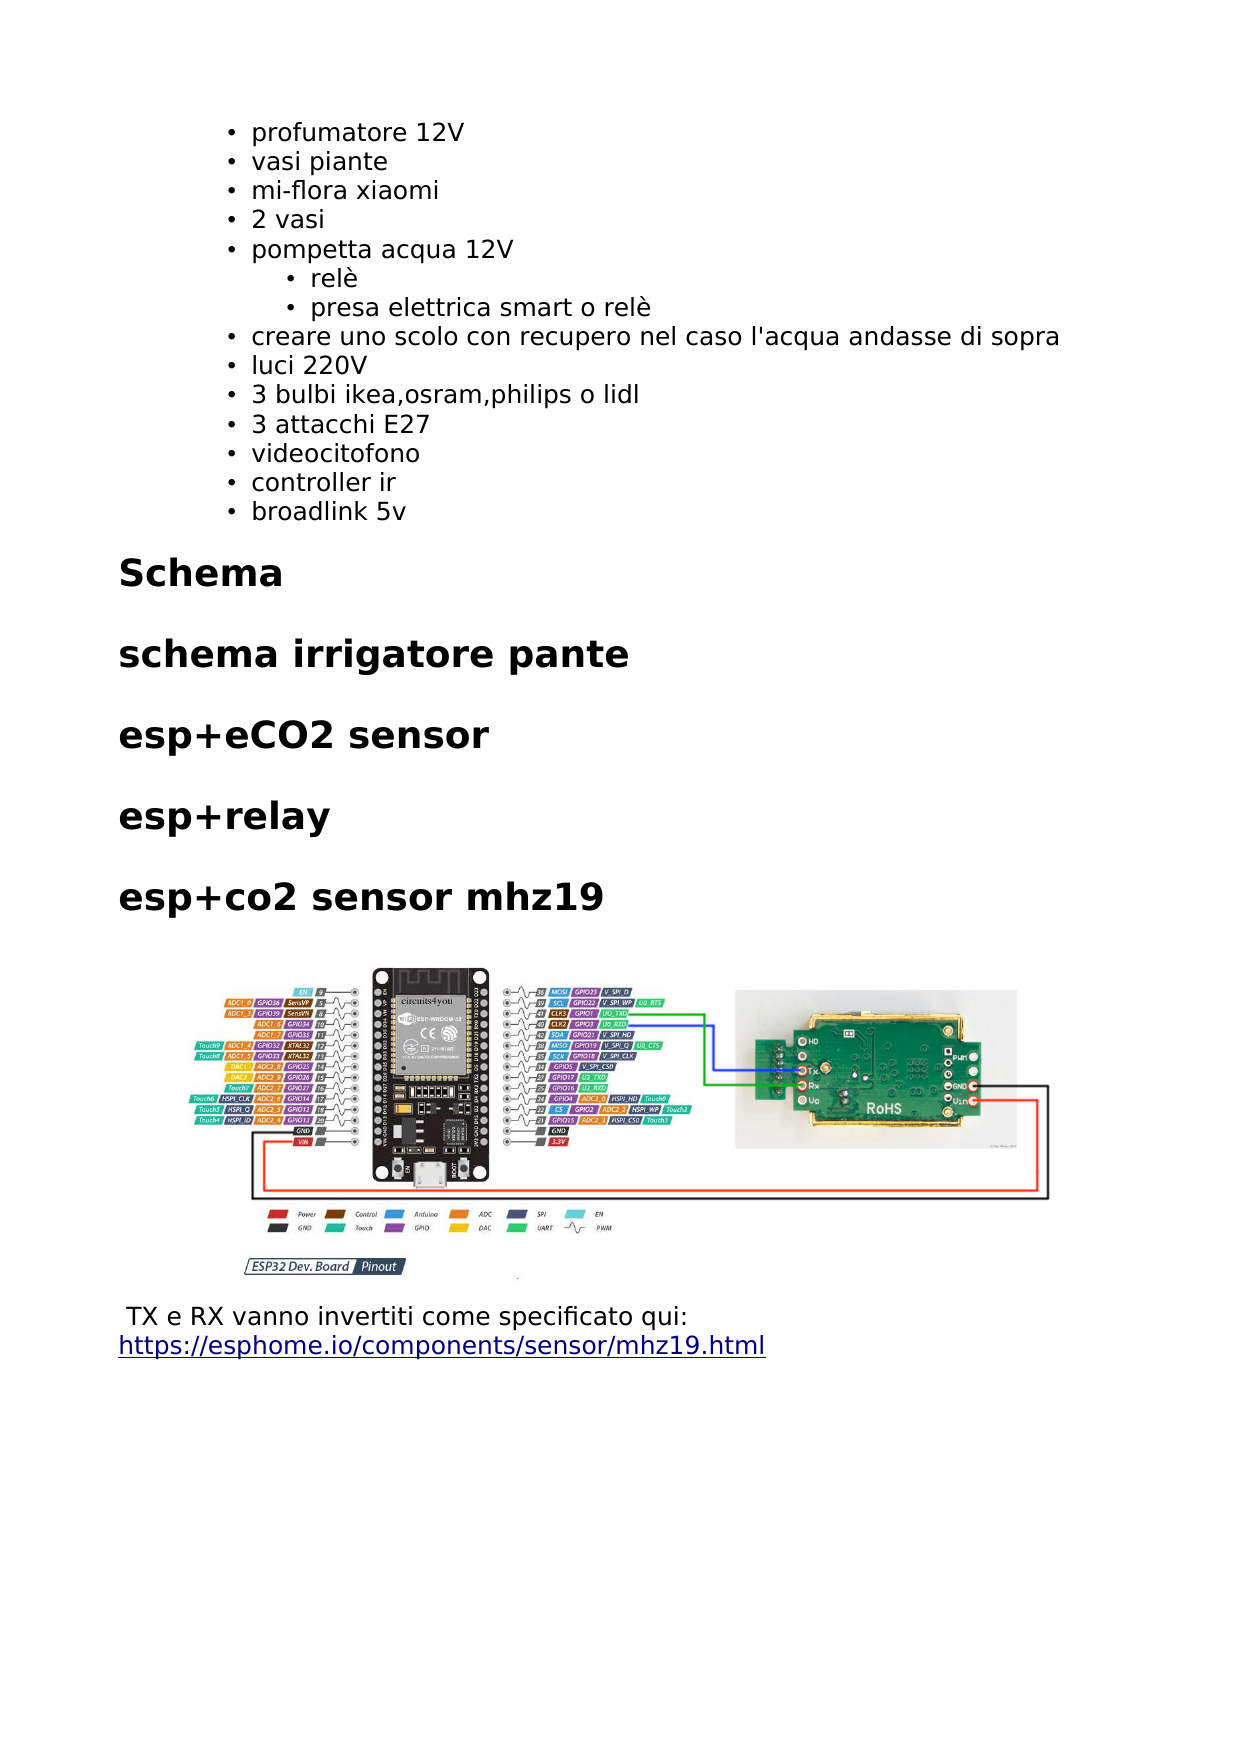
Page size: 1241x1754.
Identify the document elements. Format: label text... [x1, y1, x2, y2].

list 3 bulbi ikea,osram,philips o lidl [236, 381, 1122, 410]
subtitle esp+eCO2 sensor [118, 714, 1122, 757]
subtitle Schema [118, 551, 1122, 595]
list relè [295, 264, 1122, 293]
list vasi piante [236, 147, 1122, 176]
list luci 220V [236, 351, 1122, 381]
subtitle esp+relay [118, 795, 1122, 838]
list videocitofono [236, 439, 1122, 468]
list controller ir [236, 468, 1122, 497]
list pompetta acqua 12V [236, 235, 1122, 264]
list 2 vasi [236, 206, 1122, 235]
subtitle esp+co2 sensor mhz19 [118, 876, 1122, 920]
text TX e RX vanno invertiti come specificato qui: https://esphome.io/components/sensor/mhz19.html [118, 932, 1122, 1361]
list presa elettrica smart o relè [295, 293, 1122, 322]
list broadlink 5v [236, 497, 1122, 526]
picture [151, 932, 1089, 1303]
list mi-flora xiaomi [236, 176, 1122, 206]
list 3 attacchi E27 [236, 410, 1122, 439]
list creare uno scolo con recupero nel caso l'acqua andasse di sopra [236, 322, 1122, 351]
list profumatore 12V [236, 118, 1122, 147]
subtitle schema irrigatore pante [118, 633, 1122, 676]
